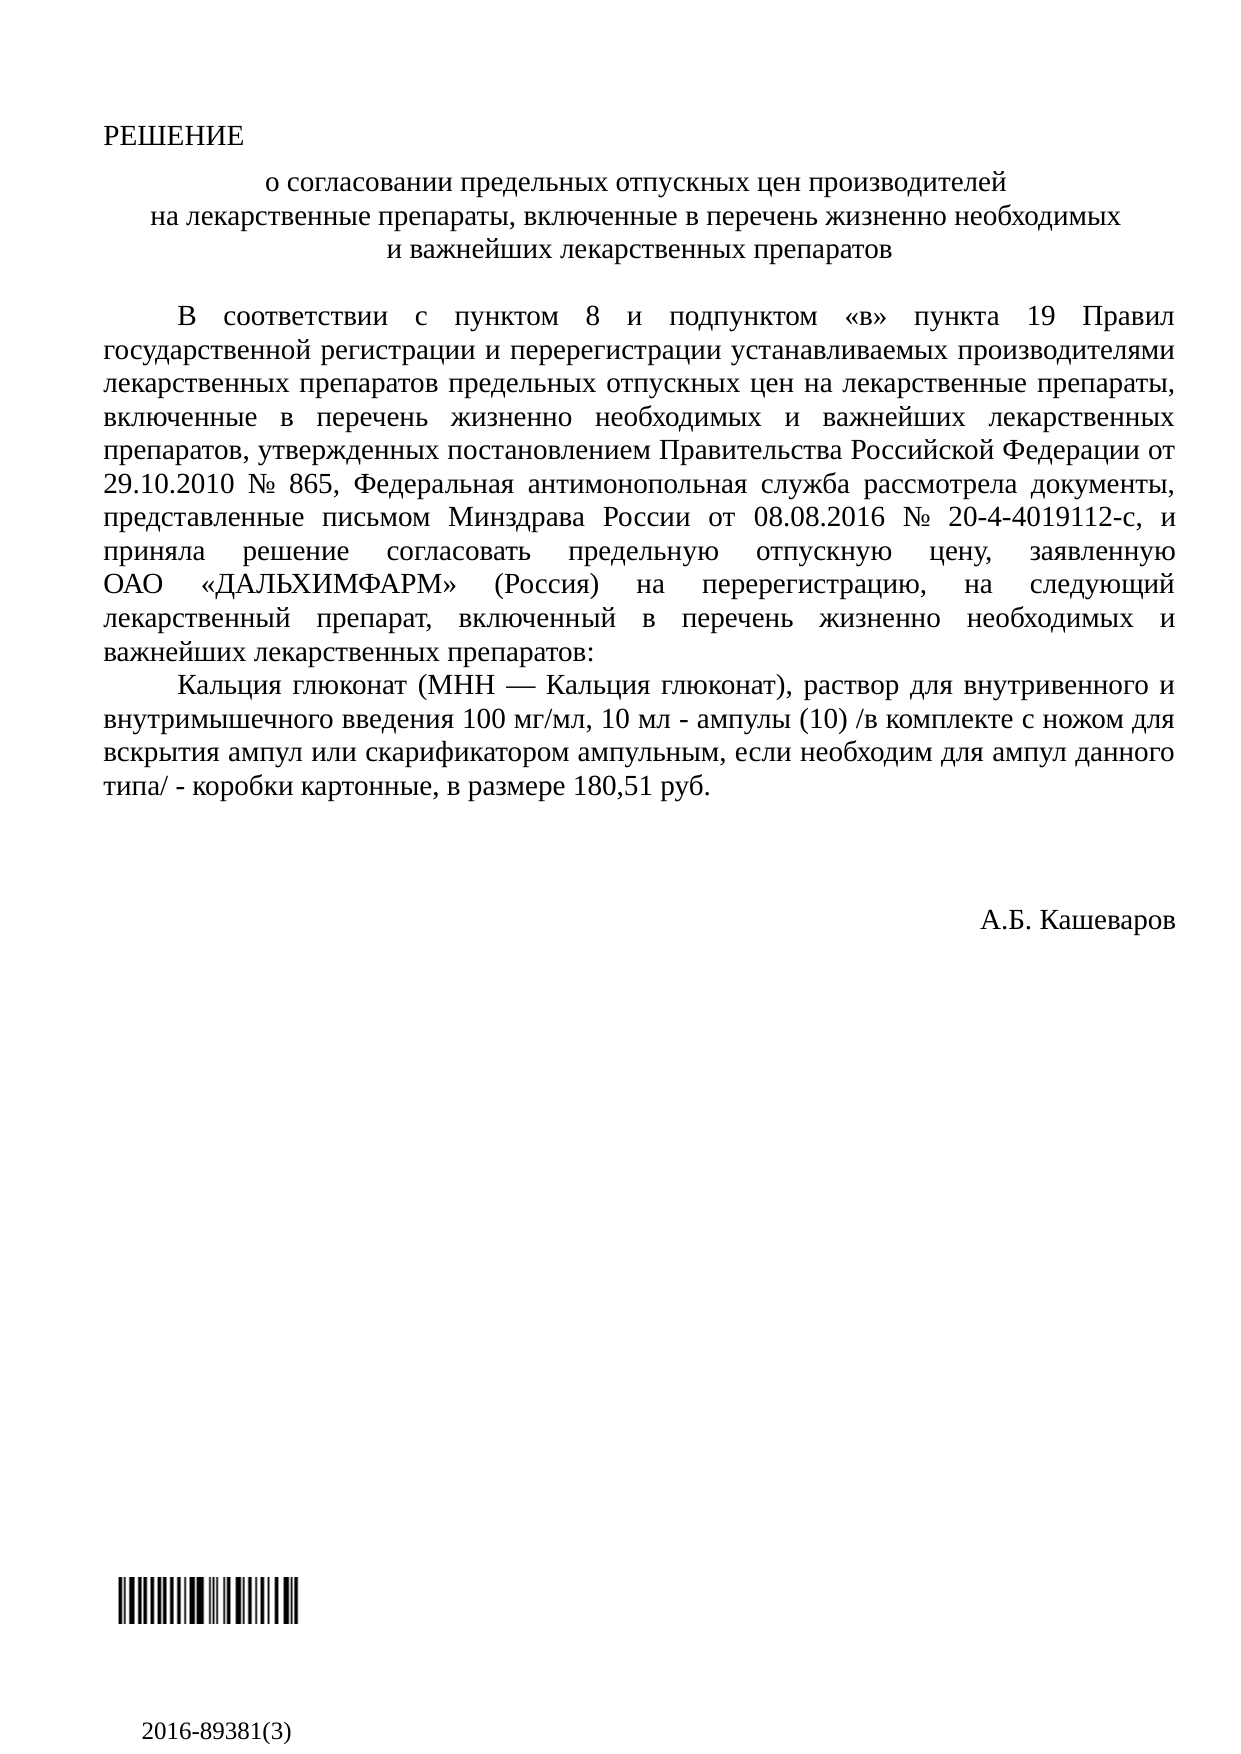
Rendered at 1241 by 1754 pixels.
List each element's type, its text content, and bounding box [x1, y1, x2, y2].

text Кальция глюконат (МНН — Кальция глюконат), раствор для внутривенного и внутримышечного введения 100 мг/мл, 10 мл - ампулы (10) /в комплекте с ножом для вскрытия ампул или скарификатором ампульным, если необходим для ампул данного типа/ - коробки картонные, в размере 180,51 руб. [103, 667, 1176, 801]
picture [103, 1577, 316, 1624]
text на лекарственные препараты, включенные в перечень жизненно необходимых [103, 198, 1176, 231]
text А.Б. Кашеваров [103, 902, 1176, 936]
text о согласовании предельных отпускных цен производителей [103, 164, 1176, 198]
text В соответствии с пунктом 8 и подпунктом «в» пункта 19 Правил государственной регистрации и перерегистрации устанавливаемых производителями лекарственных препаратов предельных отпускных цен на лекарственные препараты, включенные в перечень жизненно необходимых и важнейших лекарственных препаратов, утвержденных постановлением Правительства Российской Федерации от 29.10.2010 № 865, Федеральная антимонопольная служба рассмотрела документы, представленные письмом Минздрава России от 08.08.2016 № 20-4-4019112-с, и приняла решение согласовать предельную отпускную цену, заявленную ОАО «ДАЛЬХИМФАРМ» (Россия) на перерегистрацию, на следующий лекарственный препарат, включенный в перечень жизненно необходимых и важнейших лекарственных препаратов: [103, 298, 1176, 667]
text и важнейших лекарственных препаратов [103, 231, 1176, 265]
